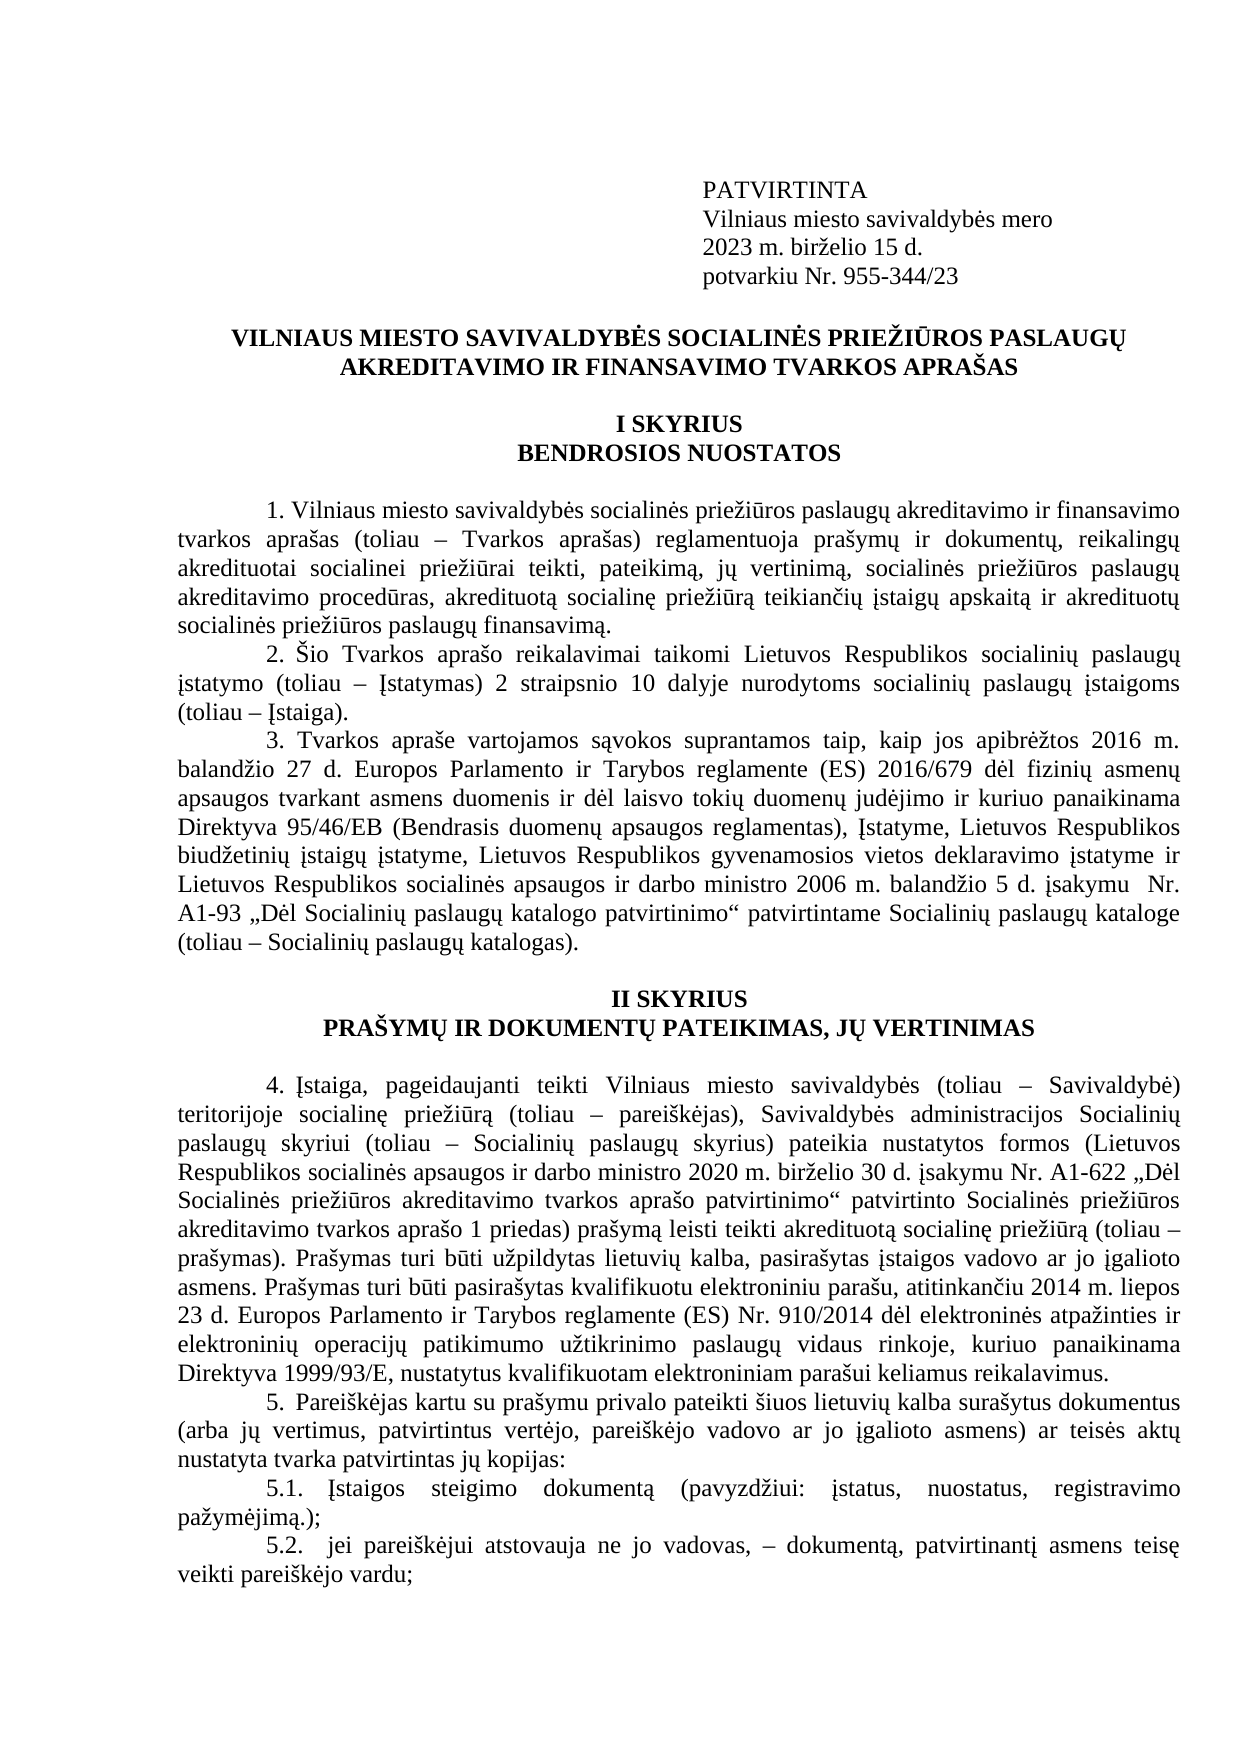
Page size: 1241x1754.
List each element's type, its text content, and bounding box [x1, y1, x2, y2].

text 4. Įstaiga, pageidaujanti teikti Vilniaus miesto savivaldybės (toliau – Savivaldybė) teritorijoje socialinę priežiūrą (toliau – pareiškėjas), Savivaldybės administracijos Socialinių paslaugų skyriui (toliau – Socialinių paslaugų skyrius) pateikia nustatytos formos (Lietuvos Respublikos socialinės apsaugos ir darbo ministro 2020 m. birželio 30 d. įsakymu Nr. A1-622 „Dėl Socialinės priežiūros akreditavimo tvarkos aprašo patvirtinimo“ patvirtinto Socialinės priežiūros akreditavimo tvarkos aprašo 1 priedas) prašymą leisti teikti akredituotą socialinę priežiūrą (toliau – prašymas). Prašymas turi būti užpildytas lietuvių kalba, pasirašytas įstaigos vadovo ar jo įgalioto asmens. Prašymas turi būti pasirašytas kvalifikuotu elektroniniu parašu, atitinkančiu 2014 m. liepos 23 d. Europos Parlamento ir Tarybos reglamente (ES) Nr. 910/2014 dėl elektroninės atpažinties ir elektroninių operacijų patikimumo užtikrinimo paslaugų vidaus rinkoje, kuriuo panaikinama Direktyva 1999/93/E, nustatytus kvalifikuotam elektroniniam parašui keliamus reikalavimus. [177, 1070, 1181, 1387]
text 5. Pareiškėjas kartu su prašymu privalo pateikti šiuos lietuvių kalba surašytus dokumentus (arba jų vertimus, patvirtintus vertėjo, pareiškėjo vadovo ar jo įgalioto asmens) ar teisės aktų nustatyta tvarka patvirtintas jų kopijas: [177, 1387, 1181, 1473]
text 3. Tvarkos apraše vartojamos sąvokos suprantamos taip, kaip jos apibrėžtos 2016 m. balandžio 27 d. Europos Parlamento ir Tarybos reglamente (ES) 2016/679 dėl fizinių asmenų apsaugos tvarkant asmens duomenis ir dėl laisvo tokių duomenų judėjimo ir kuriuo panaikinama Direktyva 95/46/EB (Bendrasis duomenų apsaugos reglamentas), Įstatyme, Lietuvos Respublikos biudžetinių įstaigų įstatyme, Lietuvos Respublikos gyvenamosios vietos deklaravimo įstatyme ir Lietuvos Respublikos socialinės apsaugos ir darbo ministro 2006 m. balandžio 5 d. įsakymu Nr. A1-93 „Dėl Socialinių paslaugų katalogo patvirtinimo“ patvirtintame Socialinių paslaugų kataloge (toliau – Socialinių paslaugų katalogas). [177, 725, 1181, 955]
text 5.2. jei pareiškėjui atstovauja ne jo vadovas, – dokumentą, patvirtinantį asmens teisę veikti pareiškėjo vardu; [177, 1530, 1181, 1588]
text PRAŠYMŲ IR DOKUMENTŲ PATEIKIMAS, JŲ VERTINIMAS [177, 1013, 1181, 1042]
text BENDROSIOS NUOSTATOS [177, 438, 1181, 467]
text VILNIAUS MIESTO SAVIVALDYBĖS SOCIALINĖS PRIEŽIŪROS PASLAUGŲ AKREDITAVIMO IR FINANSAVIMO TVARKOS APRAŠAS [177, 323, 1181, 380]
text 1. Vilniaus miesto savivaldybės socialinės priežiūros paslaugų akreditavimo ir finansavimo tvarkos aprašas (toliau – Tvarkos aprašas) reglamentuoja prašymų ir dokumentų, reikalingų akredituotai socialinei priežiūrai teikti, pateikimą, jų vertinimą, socialinės priežiūros paslaugų akreditavimo procedūras, akredituotą socialinę priežiūrą teikiančių įstaigų apskaitą ir akredituotų socialinės priežiūros paslaugų finansavimą. [177, 495, 1181, 639]
text PATVIRTINTA [702, 175, 1181, 204]
text 2023 m. birželio 15 d. [702, 232, 1181, 261]
text I SKYRIUS [177, 409, 1181, 438]
text 2. Šio Tvarkos aprašo reikalavimai taikomi Lietuvos Respublikos socialinių paslaugų įstatymo (toliau – Įstatymas) 2 straipsnio 10 dalyje nurodytoms socialinių paslaugų įstaigoms (toliau – Įstaiga). [177, 639, 1181, 725]
text Vilniaus miesto savivaldybės mero [702, 204, 1181, 232]
text 5.1. Įstaigos steigimo dokumentą (pavyzdžiui: įstatus, nuostatus, registravimo pažymėjimą.); [177, 1473, 1181, 1530]
text potvarkiu Nr. 955-344/23 [702, 261, 1181, 290]
text II SKYRIUS [177, 984, 1181, 1013]
